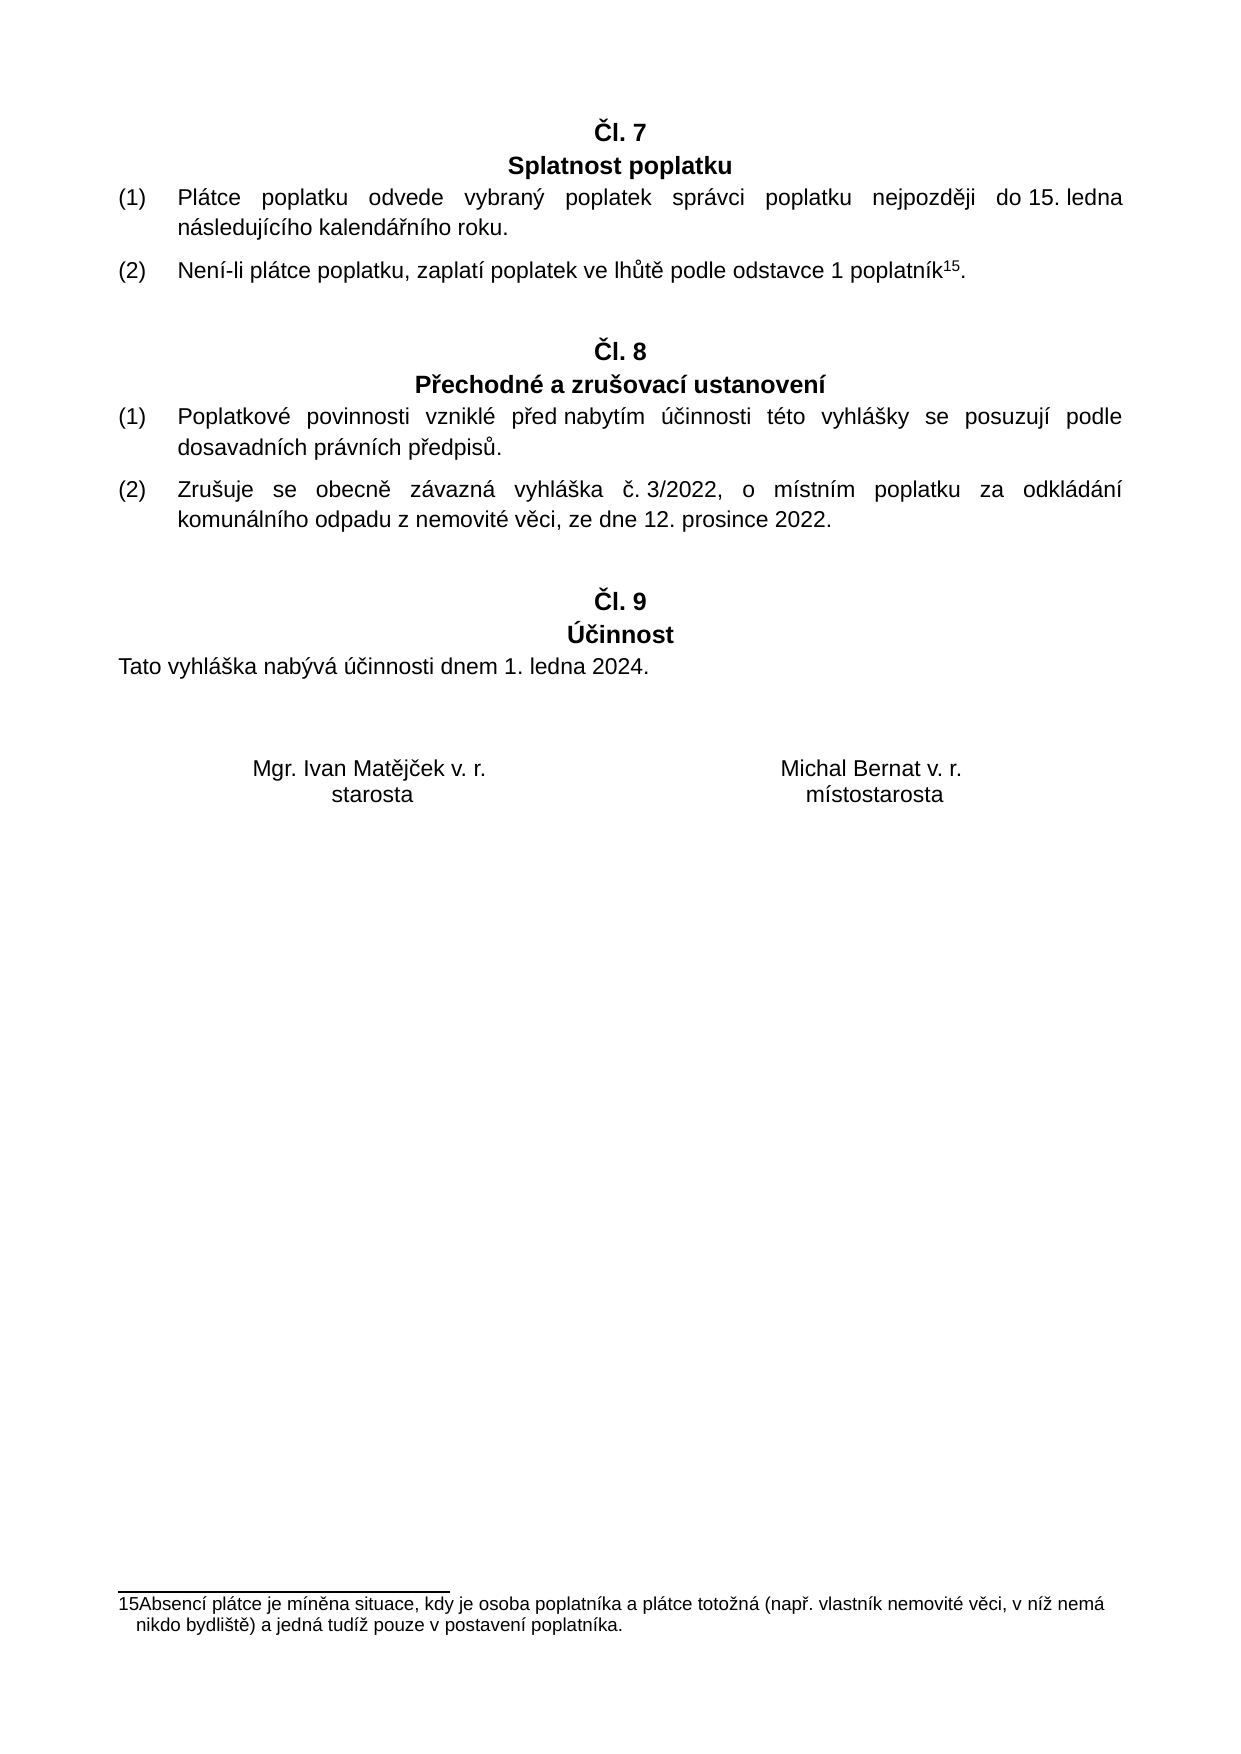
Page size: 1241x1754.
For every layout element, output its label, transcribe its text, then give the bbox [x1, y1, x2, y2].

table_header Michal Bernat v. r. místostarosta [620, 695, 1122, 813]
table_cell [620, 814, 1122, 932]
subtitle Čl. 7 Splatnost poplatku [118, 118, 1122, 180]
text Tato vyhláška nabývá účinnosti dnem 1. ledna 2024. [118, 653, 1122, 679]
subtitle Čl. 8 Přechodné a zrušovací ustanovení [118, 337, 1122, 399]
subtitle Čl. 9 Účinnost [118, 587, 1122, 648]
list Poplatkové povinnosti vzniklé před nabytím účinnosti této vyhlášky se posuzují podle dosavadních právních předpisů. [118, 403, 1122, 460]
list Zrušuje se obecně závazná vyhláška č. 3/2022, o místním poplatku za odkládání komunálního odpadu z nemovité věci, ze dne 12. prosince 2022. [118, 476, 1122, 533]
table_cell [118, 814, 620, 932]
list Absencí plátce je míněna situace, kdy je osoba poplatníka a plátce totožná (např. vlastník nemovité věci, v níž nemá nikdo bydliště) a jedná tudíž pouze v postavení poplatníka. [118, 1592, 1122, 1635]
list Plátce poplatku odvede vybraný poplatek správci poplatku nejpozději do 15. ledna následujícího kalendářního roku. [118, 184, 1122, 241]
table_header Mgr. Ivan Matějček v. r. starosta [118, 695, 620, 813]
list Není-li plátce poplatku, zaplatí poplatek ve lhůtě podle odstavce 1 poplatník. [118, 257, 1122, 283]
